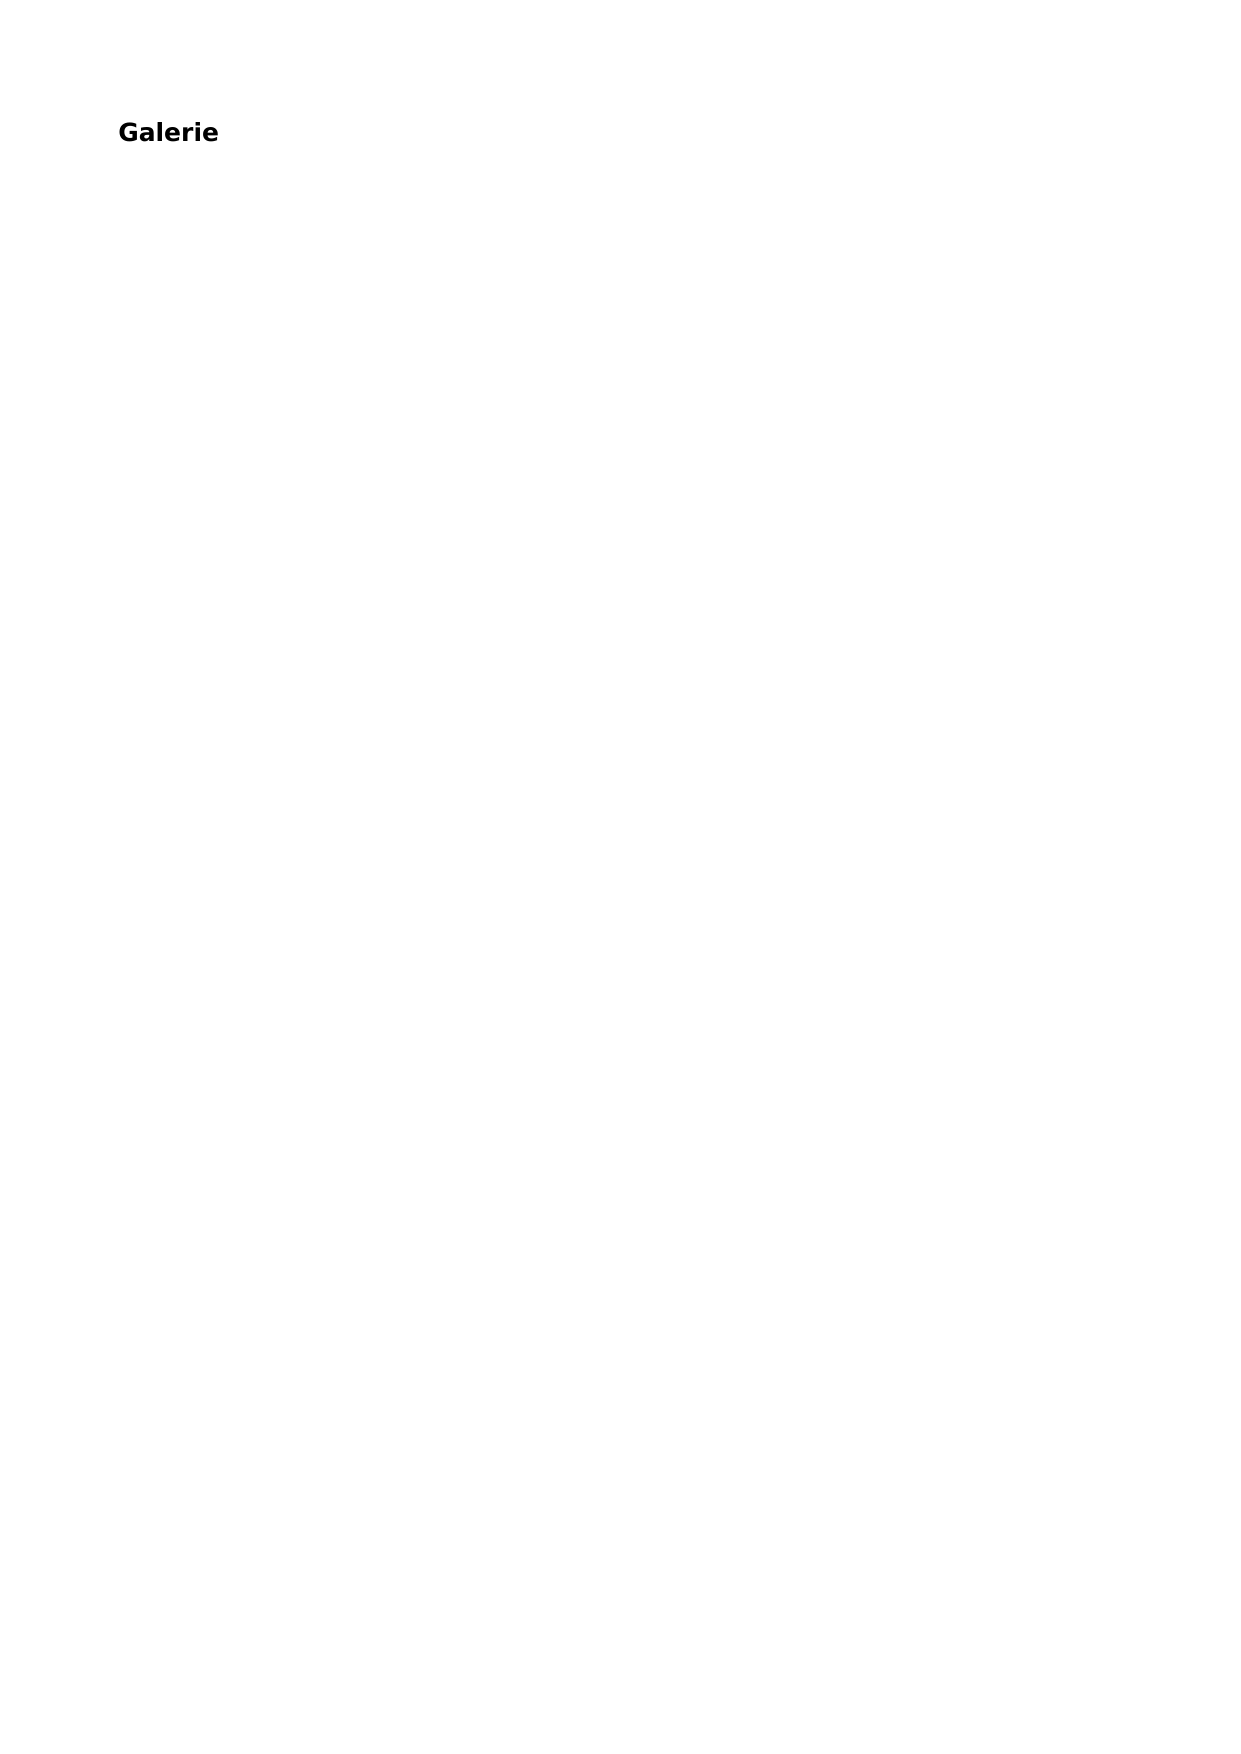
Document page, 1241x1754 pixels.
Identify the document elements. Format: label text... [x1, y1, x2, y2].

subtitle Galerie [118, 118, 1122, 147]
